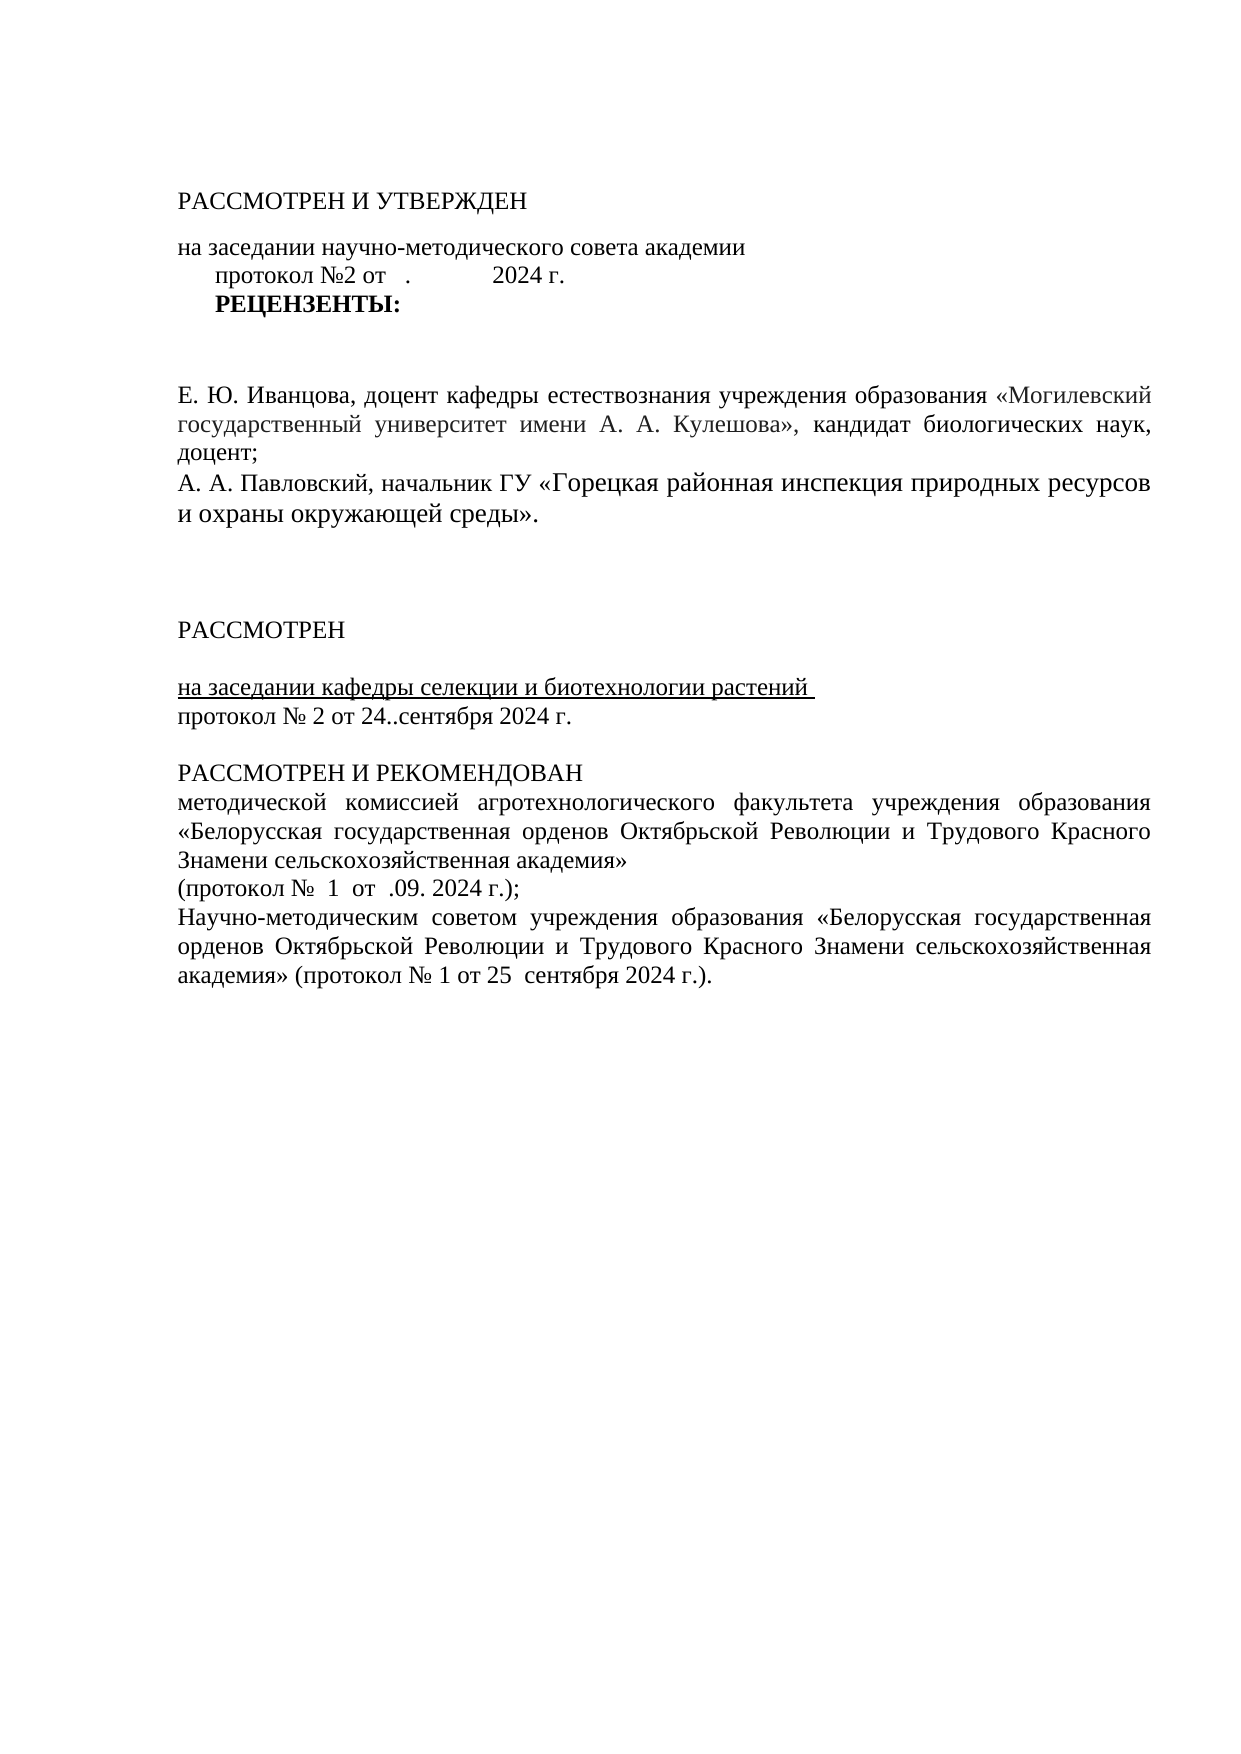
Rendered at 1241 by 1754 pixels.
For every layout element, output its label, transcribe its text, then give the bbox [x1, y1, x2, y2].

text протокол № 2 от 24..сентября 2024 г. [177, 701, 1152, 730]
subtitle Рецензенты: [215, 289, 1152, 318]
text РАССМОТРЕН [177, 615, 1152, 643]
text (протокол № 1 от .09. 2024 г.); [177, 873, 1152, 902]
text на заседании научно-методического совета академии [177, 232, 1152, 260]
text методической комиссией агротехнологического факультета учреждения образования «Белорусская государственная орденов Октябрьской Революции и Трудового Красного Знамени сельскохозяйственная академия» [177, 787, 1152, 873]
text РАССМОТРЕН И УТВЕРЖДЕН [177, 186, 1152, 215]
text Научно-методическим советом учреждения образования «Белорусская государственная орденов Октябрьской Революции и Трудового Красного Знамени сельскохозяйственная академия» (протокол № 1 от 25 сентября 2024 г.). [177, 902, 1152, 988]
subtitle Е. Ю. Иванцова, доцент кафедры естествознания учреждения образования «Могилевский государственный университет имени А. А. Кулешова», кандидат биологических наук, доцент; [177, 380, 1152, 466]
text РАССМОТРЕН И РЕКОМЕНДОВАН [177, 758, 1152, 787]
text на заседании кафедры селекции и биотехнологии растений [177, 672, 1152, 701]
text протокол №2 от . 2024 г. [215, 260, 1152, 289]
subtitle А. А. Павловский, начальник ГУ «Горецкая районная инспекция природных ресурсов и охраны окружающей среды». [177, 466, 1152, 528]
